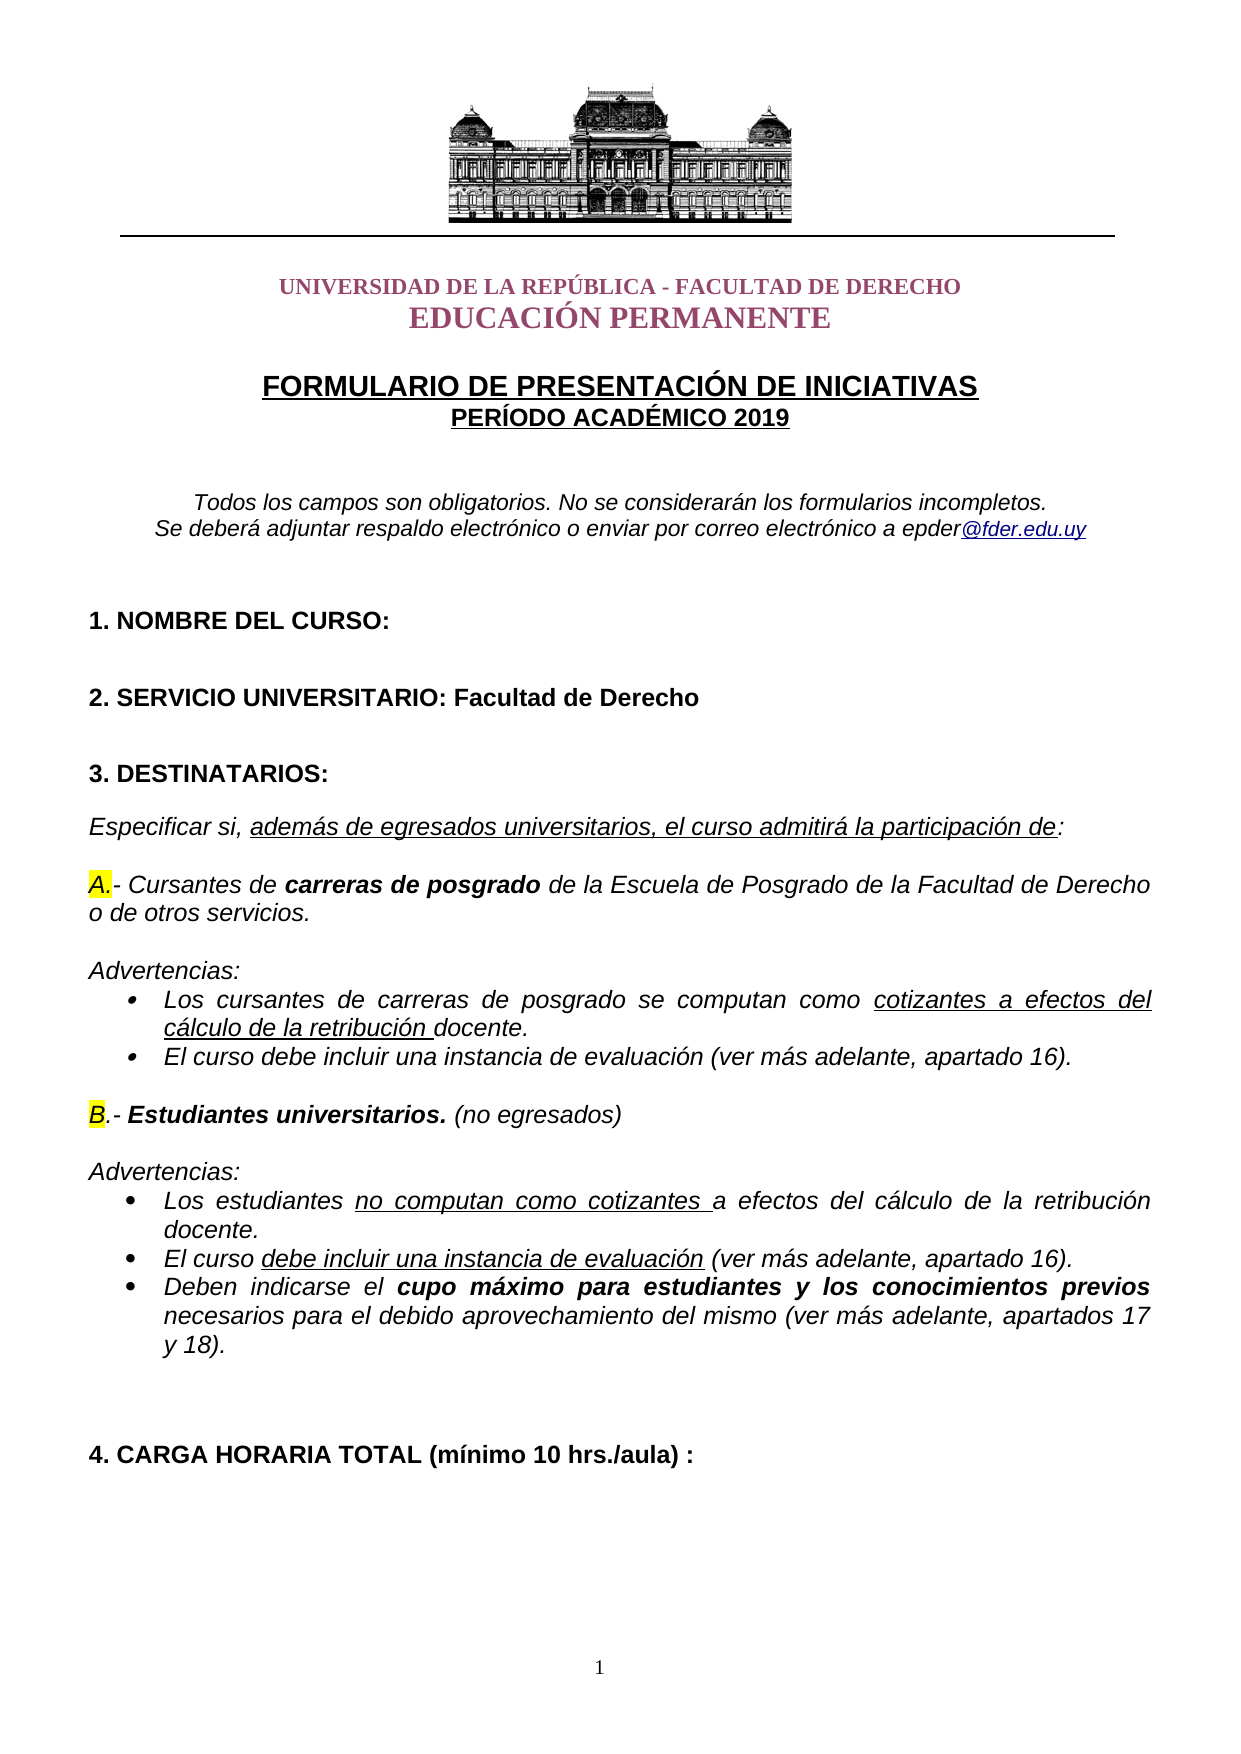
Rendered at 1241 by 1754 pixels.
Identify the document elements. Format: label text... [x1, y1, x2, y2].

list El curso debe incluir una instancia de evaluación (ver más adelante, apartado 16). [126, 1042, 1152, 1071]
subtitle FORMULARIO DE PRESENTACIÓN DE INICIATIVAS [89, 369, 1152, 402]
text Especificar si, además de egresados universitarios, el curso admitirá la participación de: [89, 812, 1152, 841]
text B.- Estudiantes universitarios. (no egresados) [89, 1100, 1152, 1128]
list El curso debe incluir una instancia de evaluación (ver más adelante, apartado 16). [126, 1243, 1152, 1272]
subtitle 2. SERVICIO UNIVERSITARIO: Facultad de Derecho [89, 683, 1152, 711]
text Se deberá adjuntar respaldo electrónico o enviar por correo electrónico a epder@fder.edu.uy [89, 515, 1152, 541]
subtitle UNIVERSIDAD DE LA REPÚBLICA - FACULTAD DE DERECHO [89, 273, 1152, 299]
list Los cursantes de carreras de posgrado se computan como cotizantes a efectos del cálculo de la retribución docente. [126, 985, 1152, 1042]
subtitle 4. CARGA HORARIA TOTAL (mínimo 10 hrs./aula) : [89, 1440, 1152, 1469]
list Deben indicarse el cupo máximo para estudiantes y los conocimientos previos necesarios para el debido aprovechamiento del mismo (ver más adelante, apartados 17 y 18). [126, 1272, 1152, 1359]
subtitle EDUCACIÓN PERMANENTE [89, 299, 1152, 336]
text Advertencias: [89, 1157, 1152, 1186]
picture [448, 83, 792, 223]
subtitle 1. NOMBRE DEL CURSO: [89, 606, 1152, 635]
subtitle PERÍODO ACADÉMICO 2019 [89, 402, 1152, 431]
subtitle 3. DESTINATARIOS: [89, 759, 1152, 788]
list Los estudiantes no computan como cotizantes a efectos del cálculo de la retribución docente. [126, 1186, 1152, 1243]
text A.- Cursantes de carreras de posgrado de la Escuela de Posgrado de la Facultad de Derecho o de otros servicios. [89, 870, 1152, 927]
text Advertencias: [89, 956, 1152, 985]
text Todos los campos son obligatorios. No se considerarán los formularios incompletos. [89, 489, 1152, 515]
